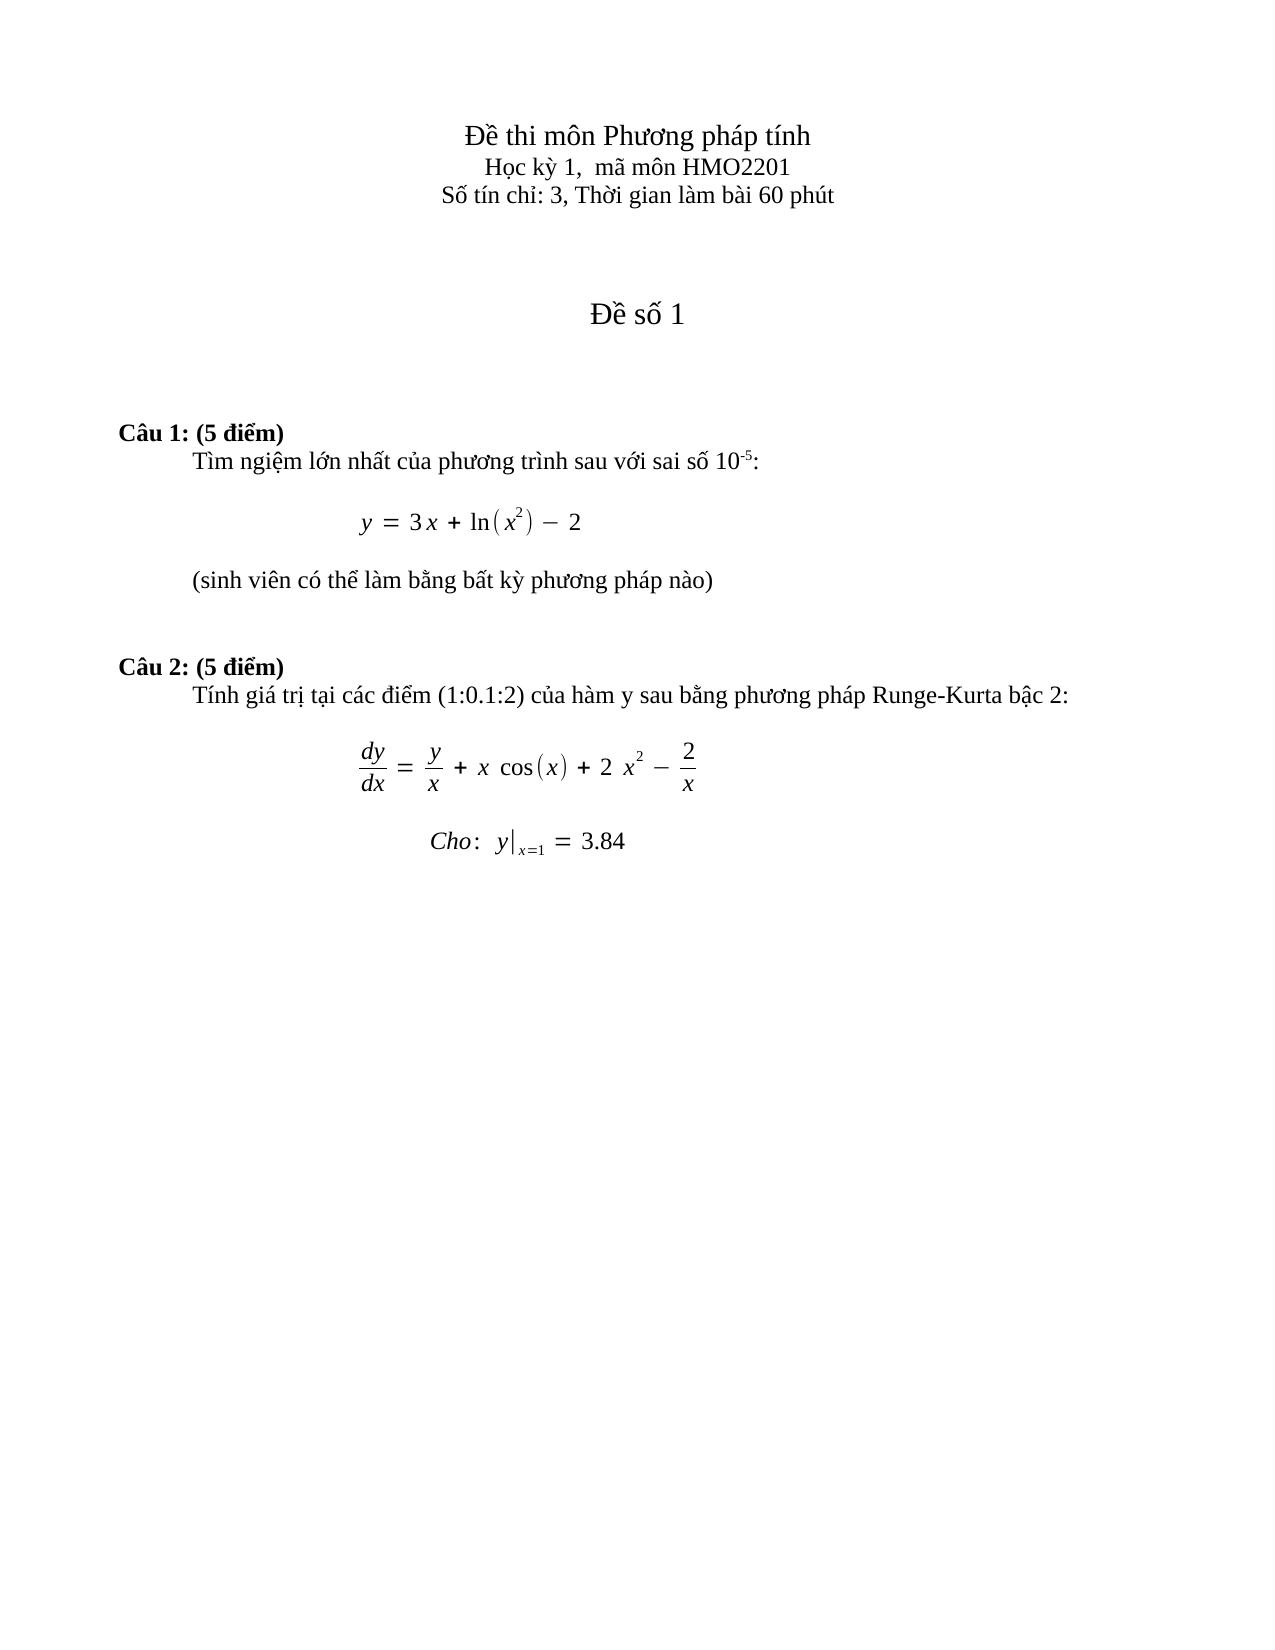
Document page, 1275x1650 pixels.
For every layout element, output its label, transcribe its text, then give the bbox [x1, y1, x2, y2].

text Học kỳ 1, mã môn HMO2201 [118, 152, 1157, 180]
text Đề thi môn Phương pháp tính [118, 118, 1157, 152]
text Tính giá trị tại các điểm (1:0.1:2) của hàm y sau bằng phương pháp Runge-Kurta bậc 2: [118, 681, 1157, 709]
text Câu 2: (5 điểm) [118, 652, 1157, 681]
text Câu 1: (5 điểm) [118, 418, 1157, 446]
text Số tín chỉ: 3, Thời gian làm bài 60 phút [118, 180, 1157, 209]
text Đề số 1 [118, 295, 1157, 331]
text Tìm ngiệm lớn nhất của phương trình sau với sai số 10-5: [118, 446, 1157, 475]
text (sinh viên có thể làm bằng bất kỳ phương pháp nào) [118, 566, 1157, 594]
